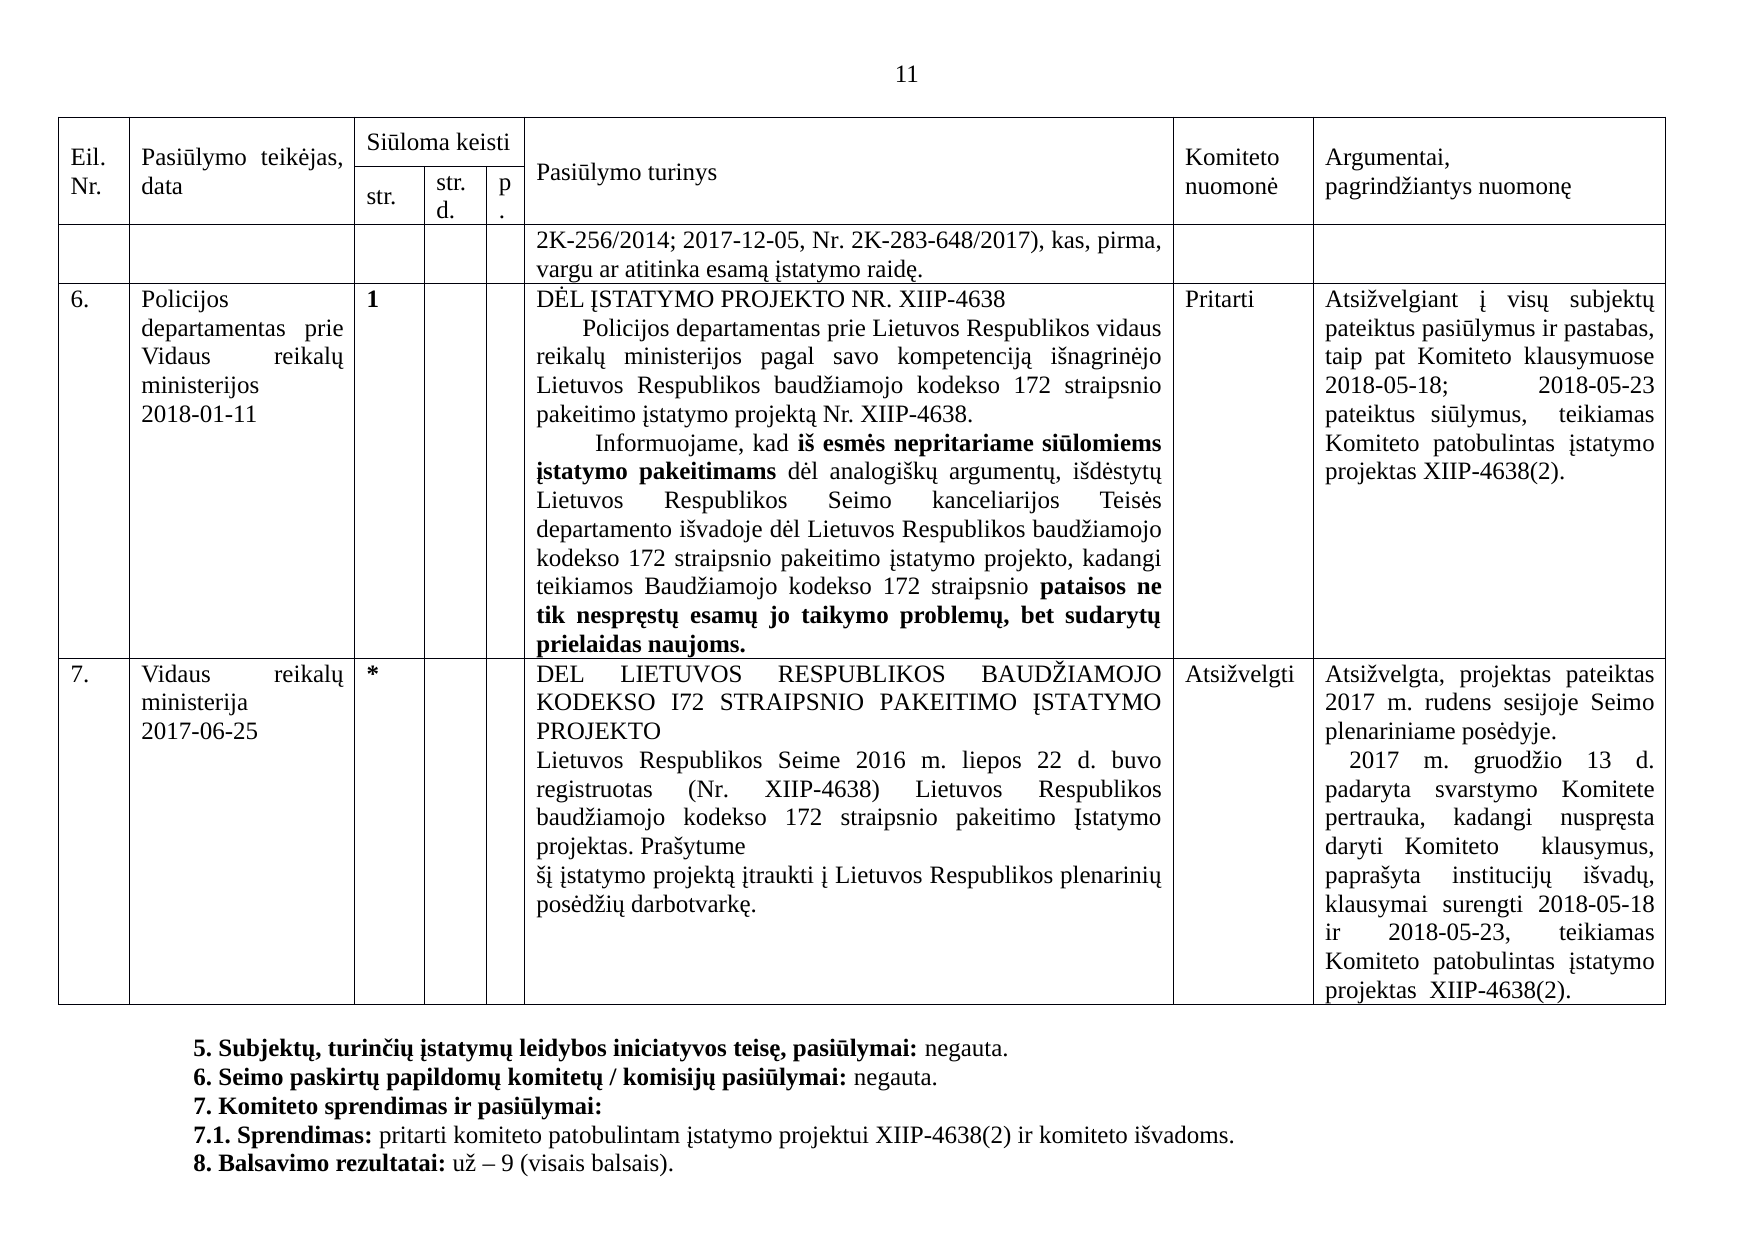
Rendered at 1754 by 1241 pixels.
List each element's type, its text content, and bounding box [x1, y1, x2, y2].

table_cell str. [355, 167, 424, 224]
table_cell [425, 225, 486, 283]
table_header Komiteto nuomonė [1174, 118, 1313, 224]
table_cell [130, 225, 354, 283]
text 7. Komiteto sprendimas ir pasiūlymai: [118, 1091, 1695, 1120]
table_cell [1174, 225, 1313, 283]
text 5. Subjektų, turinčių įstatymų leidybos iniciatyvos teisę, pasiūlymai: negauta. [118, 1033, 1695, 1062]
table_cell [487, 225, 524, 283]
table_cell DEL LIETUVOS RESPUBLIKOS BAUDŽIAMOJO KODEKSO I72 STRAIPSNIO PAKEITIMO ĮSTATYMO PROJEKTO Lietuvos Respublikos Seime 2016 m. liepos 22 d. buvo registruotas (Nr. XIIP-4638) Lietuvos Respublikos baudžiamojo kodekso 172 straipsnio pakeitimo Įstatymo projektas. Prašytume šį įstatymo projektą įtraukti į Lietuvos Respublikos plenarinių posėdžių darbotvarkę. [525, 659, 1173, 1004]
table_cell [1666, 283, 1754, 658]
table_cell 6. [59, 284, 129, 658]
table_cell [1666, 224, 1754, 283]
table_cell [355, 225, 424, 283]
table_header [1666, 117, 1754, 166]
table_header Siūloma keisti [355, 118, 524, 166]
table_header Argumentai, pagrindžiantys nuomonę [1314, 118, 1665, 224]
text 6. Seimo paskirtų papildomų komitetų / komisijų pasiūlymai: negauta. [118, 1062, 1695, 1091]
text 8. Balsavimo rezultatai: už – 9 (visais balsais). [118, 1148, 1695, 1177]
table_header Pasiūlymo teikėjas, data [130, 118, 354, 224]
text 7.1. Sprendimas: pritarti komiteto patobulintam įstatymo projektui XIIP-4638(2) ir komiteto išvadoms. [118, 1120, 1695, 1148]
table_cell [1666, 166, 1754, 224]
table_cell * [355, 659, 424, 1004]
table_cell Policijos departamentas prie Vidaus reikalų ministerijos 2018-01-11 [130, 284, 354, 658]
table_cell [487, 659, 524, 1004]
table_cell Vidaus reikalų ministerija 2017-06-25 [130, 659, 354, 1004]
table_cell p. [487, 167, 524, 224]
table_cell Atsižvelgti [1174, 659, 1313, 1004]
table_cell [1666, 658, 1754, 1004]
table_cell 1 [355, 284, 424, 658]
table_cell 2K-256/2014; 2017-12-05, Nr. 2K-283-648/2017), kas, pirma, vargu ar atitinka esamą įstatymo raidę. [525, 225, 1173, 283]
table_cell [1314, 225, 1665, 283]
table_cell [487, 284, 524, 658]
table_cell [425, 659, 486, 1004]
table_cell DĖL ĮSTATYMO PROJEKTO NR. XIIP-4638 Policijos departamentas prie Lietuvos Respublikos vidaus reikalų ministerijos pagal savo kompetenciją išnagrinėjo Lietuvos Respublikos baudžiamojo kodekso 172 straipsnio pakeitimo įstatymo projektą Nr. XIIP-4638. Informuojame, kad iš esmės nepritariame siūlomiems įstatymo pakeitimams dėl analogiškų argumentų, išdėstytų Lietuvos Respublikos Seimo kanceliarijos Teisės departamento išvadoje dėl Lietuvos Respublikos baudžiamojo kodekso 172 straipsnio pakeitimo įstatymo projekto, kadangi teikiamos Baudžiamojo kodekso 172 straipsnio pataisos ne tik nespręstų esamų jo taikymo problemų, bet sudarytų prielaidas naujoms. [525, 284, 1173, 658]
table_header Pasiūlymo turinys [525, 118, 1173, 224]
table_cell Atsižvelgta, projektas pateiktas 2017 m. rudens sesijoje Seimo plenariniame posėdyje. 2017 m. gruodžio 13 d. padaryta svarstymo Komitete pertrauka, kadangi nuspręsta daryti Komiteto klausymus, paprašyta institucijų išvadų, klausymai surengti 2018-05-18 ir 2018-05-23, teikiamas Komiteto patobulintas įstatymo projektas XIIP-4638(2). [1314, 659, 1665, 1004]
table_cell [59, 225, 129, 283]
table_cell 7. [59, 659, 129, 1004]
table_cell str. d. [425, 167, 486, 224]
table_cell Pritarti [1174, 284, 1313, 658]
table_cell [425, 284, 486, 658]
table_cell Atsižvelgiant į visų subjektų pateiktus pasiūlymus ir pastabas, taip pat Komiteto klausymuose 2018-05-18; 2018-05-23 pateiktus siūlymus, teikiamas Komiteto patobulintas įstatymo projektas XIIP-4638(2). [1314, 284, 1665, 658]
table_header Eil. Nr. [59, 118, 129, 224]
